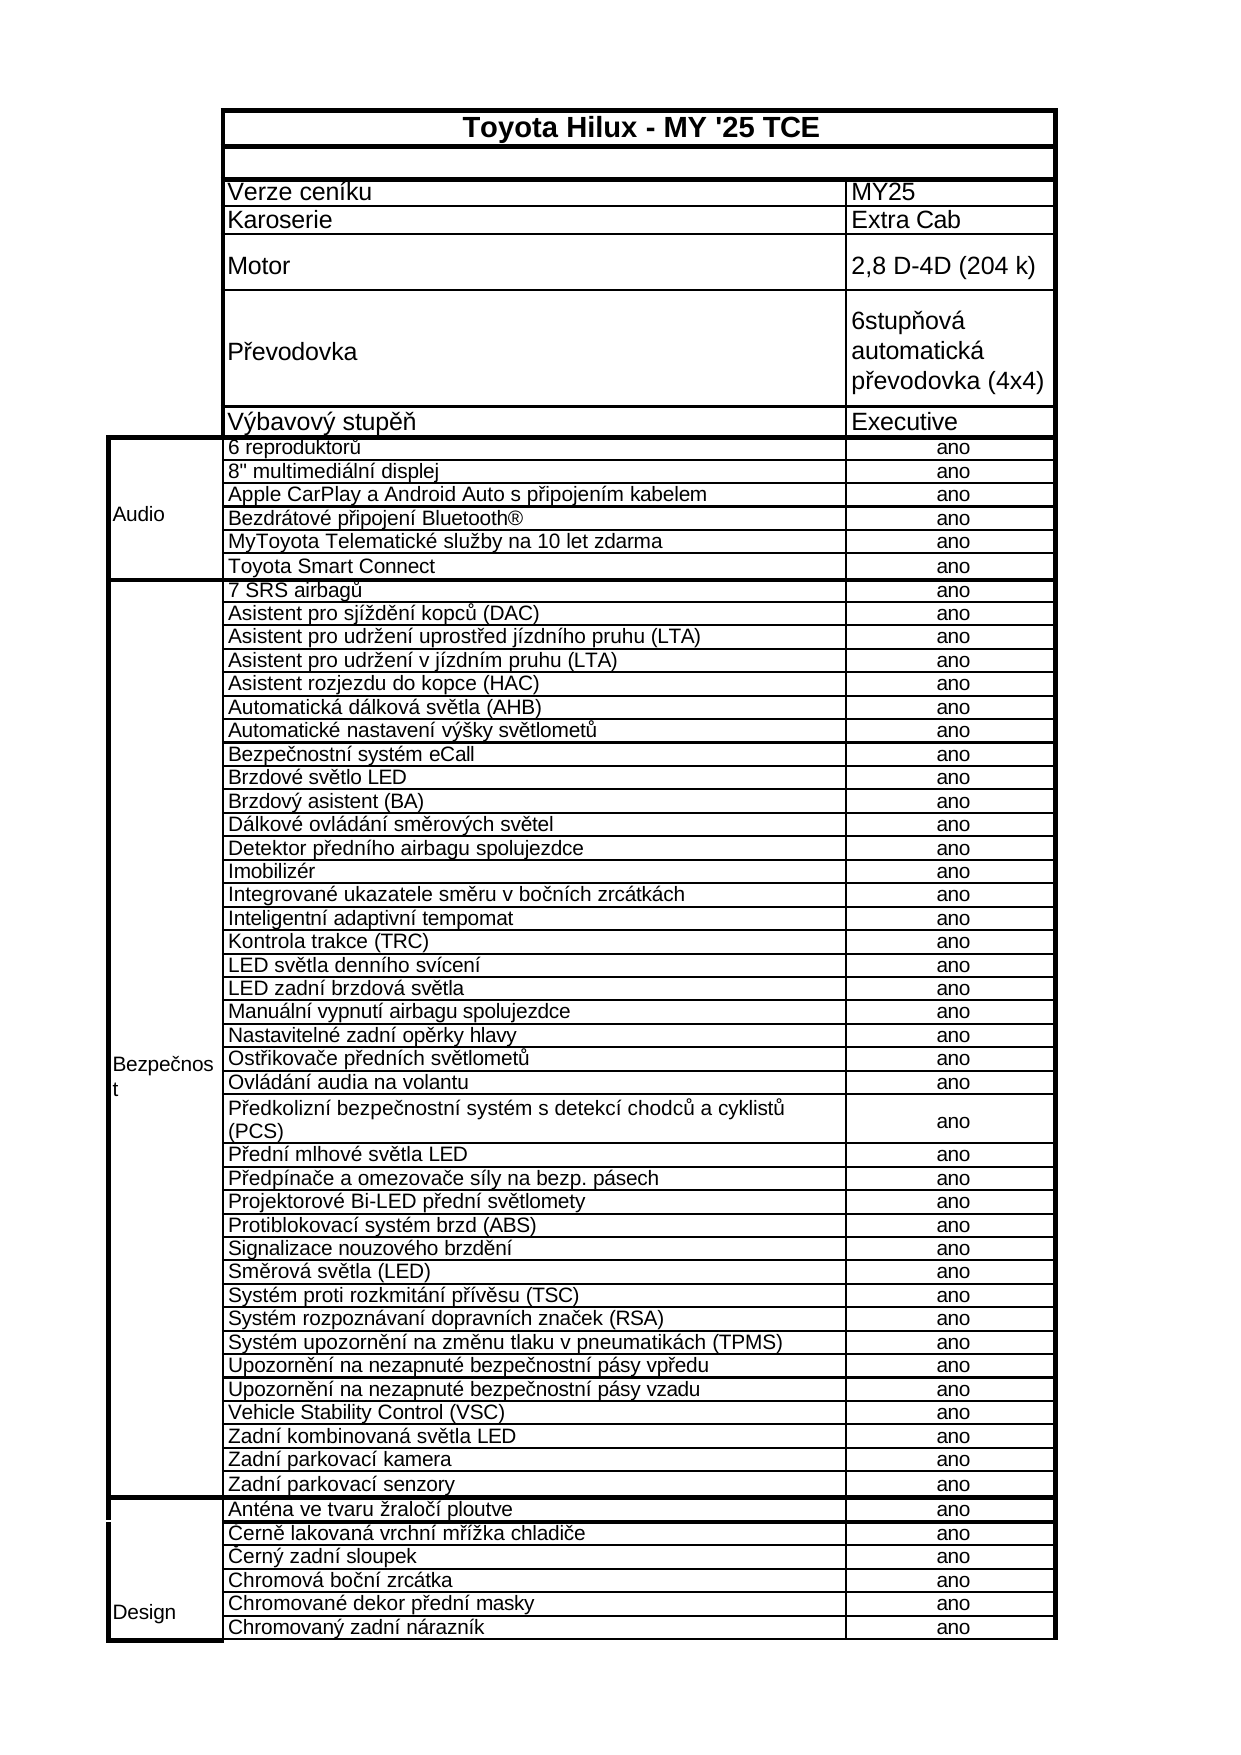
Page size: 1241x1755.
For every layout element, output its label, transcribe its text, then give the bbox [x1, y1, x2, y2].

table_cell Integrované ukazatele směru v bočních zrcátkách [224, 884, 845, 906]
table_cell Detektor předního airbagu spolujezdce [224, 837, 845, 859]
table_cell ano [847, 1048, 1053, 1069]
table_cell Automatická dálková světla (AHB) [224, 697, 845, 718]
table_cell Zadní kombinovaná světla LED [224, 1425, 845, 1447]
table_cell Systém rozpoznávaní dopravních značek (RSA) [224, 1308, 845, 1329]
table_cell ano [847, 673, 1053, 694]
table_cell LED světla denního svícení [224, 955, 845, 976]
table_cell ano [847, 1402, 1053, 1423]
table_cell ano [847, 955, 1053, 976]
table_cell 7 SRS airbagů [224, 582, 845, 601]
table_cell ano [847, 884, 1053, 906]
table_cell Extra Cab [847, 207, 1053, 233]
table_header Toyota Hilux - MY '25 TCE [225, 113, 1053, 144]
table_cell Protiblokovací systém brzd (ABS) [224, 1215, 845, 1236]
table_cell ano [847, 1570, 1053, 1591]
table_cell [225, 149, 1053, 177]
table_cell ano [847, 1095, 1053, 1142]
table_cell ano [847, 1215, 1053, 1236]
table_cell ano [847, 650, 1053, 671]
table_cell ano [847, 978, 1053, 999]
table_cell MY25 [847, 182, 1053, 205]
table_cell ano [847, 908, 1053, 929]
table_cell Výbavový stupěň [225, 408, 845, 435]
table_cell Upozornění na nezapnuté bezpečnostní pásy vzadu [224, 1379, 845, 1400]
table_cell ano [847, 744, 1053, 765]
table_cell ano [847, 697, 1053, 718]
table_cell Brzdový asistent (BA) [224, 790, 845, 812]
table_cell Směrová světla (LED) [224, 1261, 845, 1283]
table_cell Projektorové Bi-LED přední světlomety [224, 1191, 845, 1212]
table_cell Chromovaný zadní nárazník [224, 1617, 845, 1638]
table_header Černě lakovaná vrchní mřížka chladiče [224, 1524, 845, 1544]
table_cell Systém proti rozkmitání přívěsu (TSC) [224, 1285, 845, 1306]
table_cell ano [847, 1261, 1053, 1283]
table_cell Karoserie [225, 207, 845, 233]
table_cell Dálkové ovládání směrových světel [224, 814, 845, 835]
table_cell Toyota Smart Connect [224, 554, 845, 577]
table_cell ano [847, 1025, 1053, 1046]
table_header ano [847, 1524, 1053, 1544]
table_cell Automatické nastavení výšky světlometů [224, 720, 845, 741]
table_cell ano [847, 554, 1053, 577]
table_cell ano [847, 931, 1053, 952]
table_cell Předpínače a omezovače síly na bezp. pásech [224, 1168, 845, 1189]
table_cell Nastavitelné zadní opěrky hlavy [224, 1025, 845, 1046]
table_cell ano [847, 1072, 1053, 1093]
table_cell Systém upozornění na změnu tlaku v pneumatikách (TPMS) [224, 1332, 845, 1353]
table_cell Asistent rozjezdu do kopce (HAC) [224, 673, 845, 694]
table_cell ano [847, 1617, 1053, 1638]
table_cell Bezdrátové připojení Bluetooth® [224, 508, 845, 529]
table_cell Bezpečnos t [111, 582, 222, 1495]
table_cell ano [847, 1238, 1053, 1259]
table_cell ano [847, 837, 1053, 859]
table_cell ano [847, 603, 1053, 624]
table_cell Anténa ve tvaru žraločí ploutve [224, 1500, 845, 1520]
table_cell Signalizace nouzového brzdění [224, 1238, 845, 1259]
table_cell Chromová boční zrcátka [224, 1570, 845, 1591]
table_cell ano [847, 626, 1053, 648]
table_cell ano [847, 440, 1053, 458]
table_cell ano [847, 1593, 1053, 1614]
table_cell ano [847, 582, 1053, 601]
table_cell Zadní parkovací senzory [224, 1472, 845, 1495]
table_cell ano [847, 1355, 1053, 1376]
table_cell ano [847, 790, 1053, 812]
table_cell ano [847, 1332, 1053, 1353]
table_cell ano [847, 531, 1053, 552]
table_cell Černý zadní sloupek [224, 1546, 845, 1568]
table_cell Motor [225, 235, 845, 289]
table_cell ano [847, 461, 1053, 482]
table_cell ano [847, 720, 1053, 741]
table_cell ano [847, 814, 1053, 835]
table_cell ano [847, 1379, 1053, 1400]
table_cell Manuální vypnutí airbagu spolujezdce [224, 1001, 845, 1023]
table_cell MyToyota Telematické služby na 10 let zdarma [224, 531, 845, 552]
table_cell Inteligentní adaptivní tempomat [224, 908, 845, 929]
table_cell ano [847, 484, 1053, 505]
table_cell Asistent pro sjíždění kopců (DAC) [224, 603, 845, 624]
table_cell Vehicle Stability Control (VSC) [224, 1402, 845, 1423]
table_cell ano [847, 1546, 1053, 1568]
table_cell ano [847, 1449, 1053, 1470]
table_cell ano [847, 1472, 1053, 1495]
table_cell ano [847, 1168, 1053, 1189]
table_cell Ostřikovače předních světlometů [224, 1048, 845, 1069]
table_cell ano [847, 1144, 1053, 1166]
table_cell Zadní parkovací kamera [224, 1449, 845, 1470]
table_cell ano [847, 1425, 1053, 1447]
table_cell Asistent pro udržení uprostřed jízdního pruhu (LTA) [224, 626, 845, 648]
table_header Design [111, 1522, 222, 1638]
table_cell Imobilizér [224, 861, 845, 882]
table_cell Bezpečnostní systém eCall [224, 744, 845, 765]
table_cell ano [847, 1308, 1053, 1329]
table_cell [111, 1500, 222, 1520]
table_cell 6 reproduktorů [224, 440, 845, 458]
table_cell ano [847, 767, 1053, 788]
table_cell 8" multimediální displej [224, 461, 845, 482]
table_cell ano [847, 1500, 1053, 1520]
table_cell 6stupňová automatická převodovka (4x4) [847, 291, 1053, 405]
table_cell 2,8 D-4D (204 k) [847, 235, 1053, 289]
table_cell Přední mlhové světla LED [224, 1144, 845, 1166]
table_cell Předkolizní bezpečnostní systém s detekcí chodců a cyklistů (PCS) [224, 1095, 845, 1142]
table_cell ano [847, 508, 1053, 529]
table_cell Ovládání audia na volantu [224, 1072, 845, 1093]
table_cell ano [847, 1001, 1053, 1023]
table_cell LED zadní brzdová světla [224, 978, 845, 999]
table_cell Executive [847, 408, 1053, 435]
table_cell Chromované dekor přední masky [224, 1593, 845, 1614]
table_header [109, 108, 221, 435]
table_cell ano [847, 861, 1053, 882]
table_cell Apple CarPlay a Android Auto s připojením kabelem [224, 484, 845, 505]
table_cell Brzdové světlo LED [224, 767, 845, 788]
table_cell Audio [111, 440, 222, 577]
table_cell Asistent pro udržení v jízdním pruhu (LTA) [224, 650, 845, 671]
table_cell Verze ceníku [225, 182, 845, 205]
table_cell Kontrola trakce (TRC) [224, 931, 845, 952]
table_cell Upozornění na nezapnuté bezpečnostní pásy vpředu [224, 1355, 845, 1376]
table_cell ano [847, 1285, 1053, 1306]
table_cell ano [847, 1191, 1053, 1212]
table_cell Převodovka [225, 291, 845, 405]
